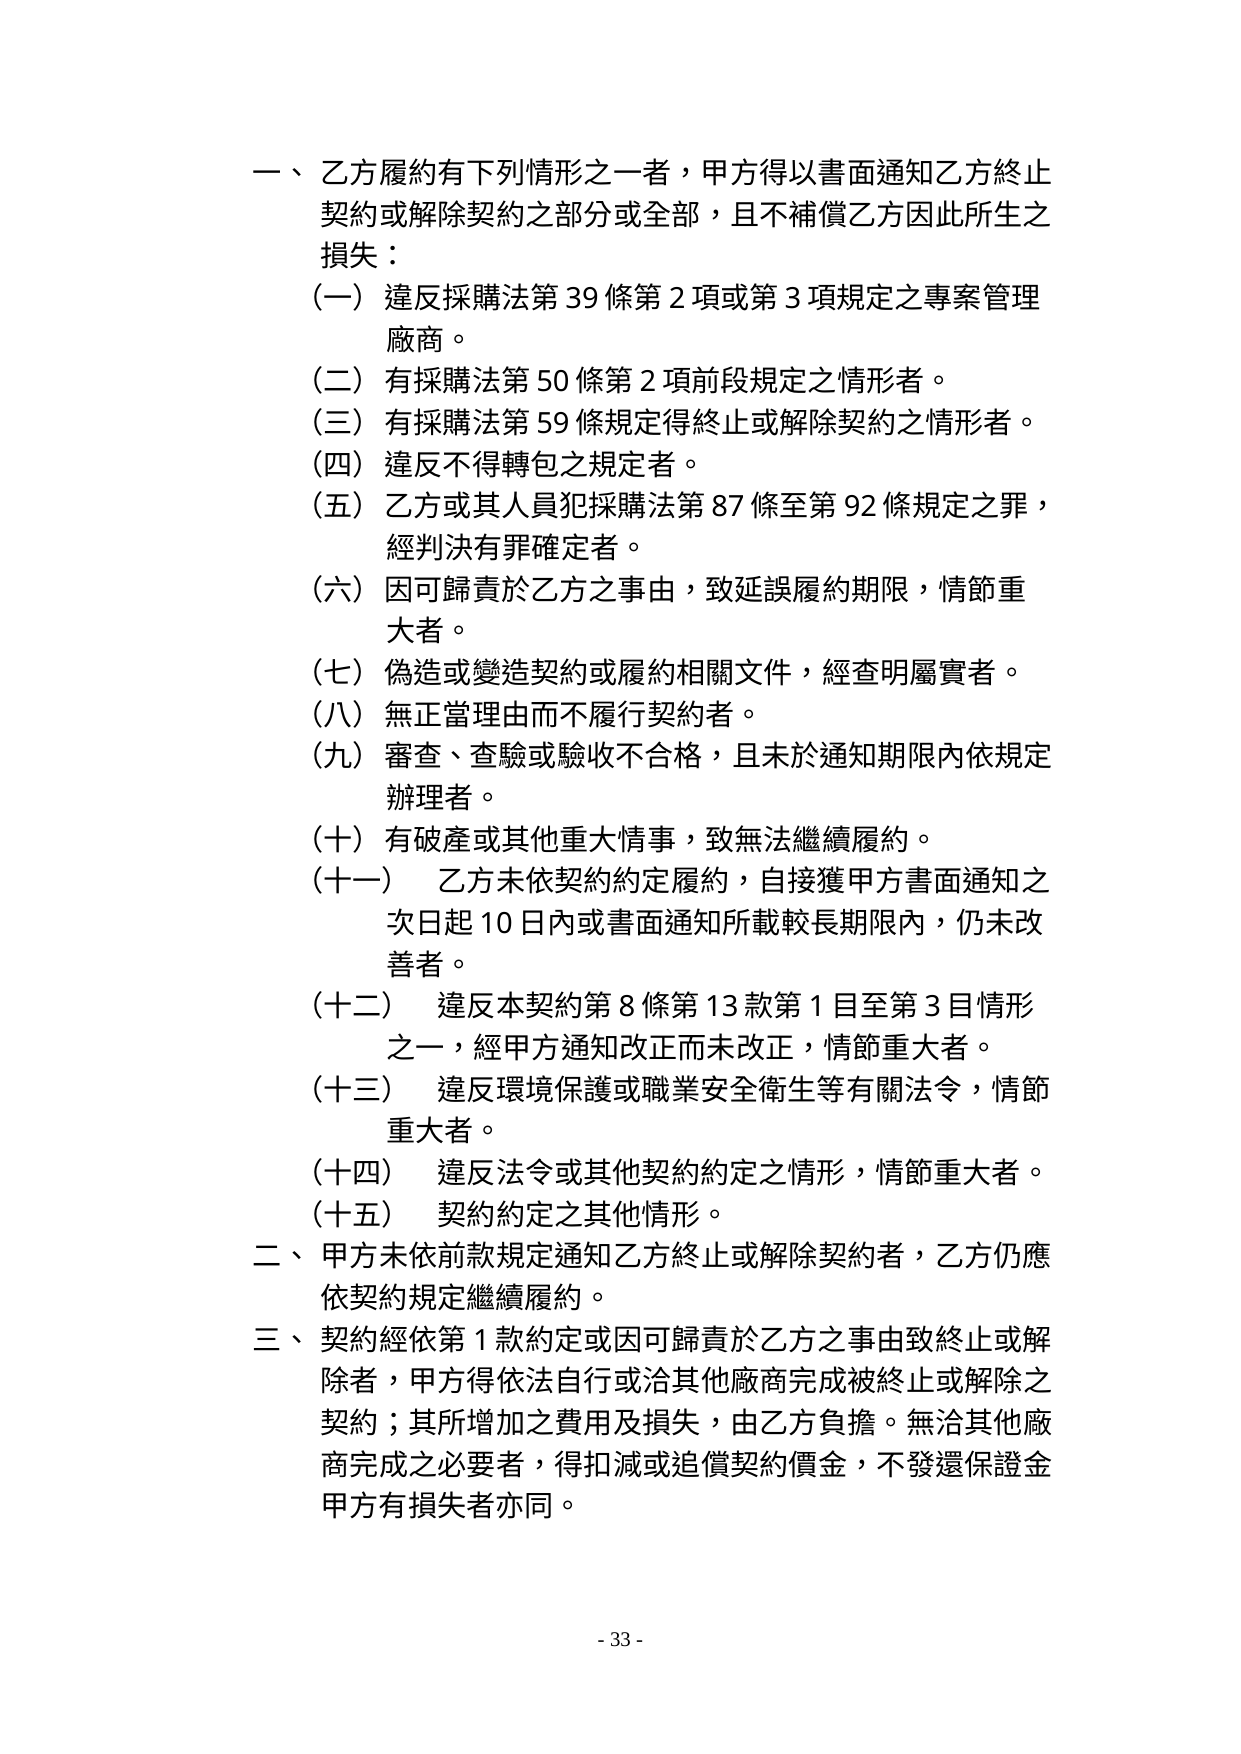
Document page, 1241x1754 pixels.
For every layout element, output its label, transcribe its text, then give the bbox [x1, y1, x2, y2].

list 違反法令或其他契約約定之情形，情節重大者。 [294, 1150, 1053, 1192]
list 乙方或其人員犯採購法第87條至第92條規定之罪，經判決有罪確定者。 [294, 483, 1053, 567]
list 因可歸責於乙方之事由，致延誤履約期限，情節重大者。 [294, 567, 1053, 650]
list 甲方未依前款規定通知乙方終止或解除契約者，乙方仍應依契約規定繼續履約。 [253, 1233, 1053, 1317]
list 審查、查驗或驗收不合格，且未於通知期限內依規定辦理者。 [294, 733, 1053, 817]
list 違反採購法第39條第2項或第3項規定之專案管理廠商。 [294, 275, 1053, 358]
list 乙方履約有下列情形之一者，甲方得以書面通知乙方終止契約或解除契約之部分或全部，且不補償乙方因此所生之損失： [253, 150, 1053, 275]
list 契約約定之其他情形。 [294, 1192, 1053, 1233]
list 有採購法第50條第2項前段規定之情形者。 [294, 358, 1053, 400]
list 違反環境保護或職業安全衛生等有關法令，情節重大者。 [294, 1067, 1053, 1150]
list 有破產或其他重大情事，致無法繼續履約。 [294, 817, 1053, 858]
list 偽造或變造契約或履約相關文件，經查明屬實者。 [294, 650, 1053, 692]
list 契約經依第1款約定或因可歸責於乙方之事由致終止或解除者，甲方得依法自行或洽其他廠商完成被終止或解除之契約；其所增加之費用及損失，由乙方負擔。無洽其他廠商完成之必要者，得扣減或追償契約價金，不發還保證金。甲方有損失者亦同。 [253, 1317, 1053, 1525]
list 乙方未依契約約定履約，自接獲甲方書面通知之次日起10日內或書面通知所載較長期限內，仍未改善者。 [294, 858, 1053, 983]
list 無正當理由而不履行契約者。 [294, 692, 1053, 733]
list 違反本契約第8條第13款第1目至第3目情形之一，經甲方通知改正而未改正，情節重大者。 [294, 983, 1053, 1067]
list 違反不得轉包之規定者。 [294, 442, 1053, 483]
list 有採購法第59條規定得終止或解除契約之情形者。 [294, 400, 1053, 442]
